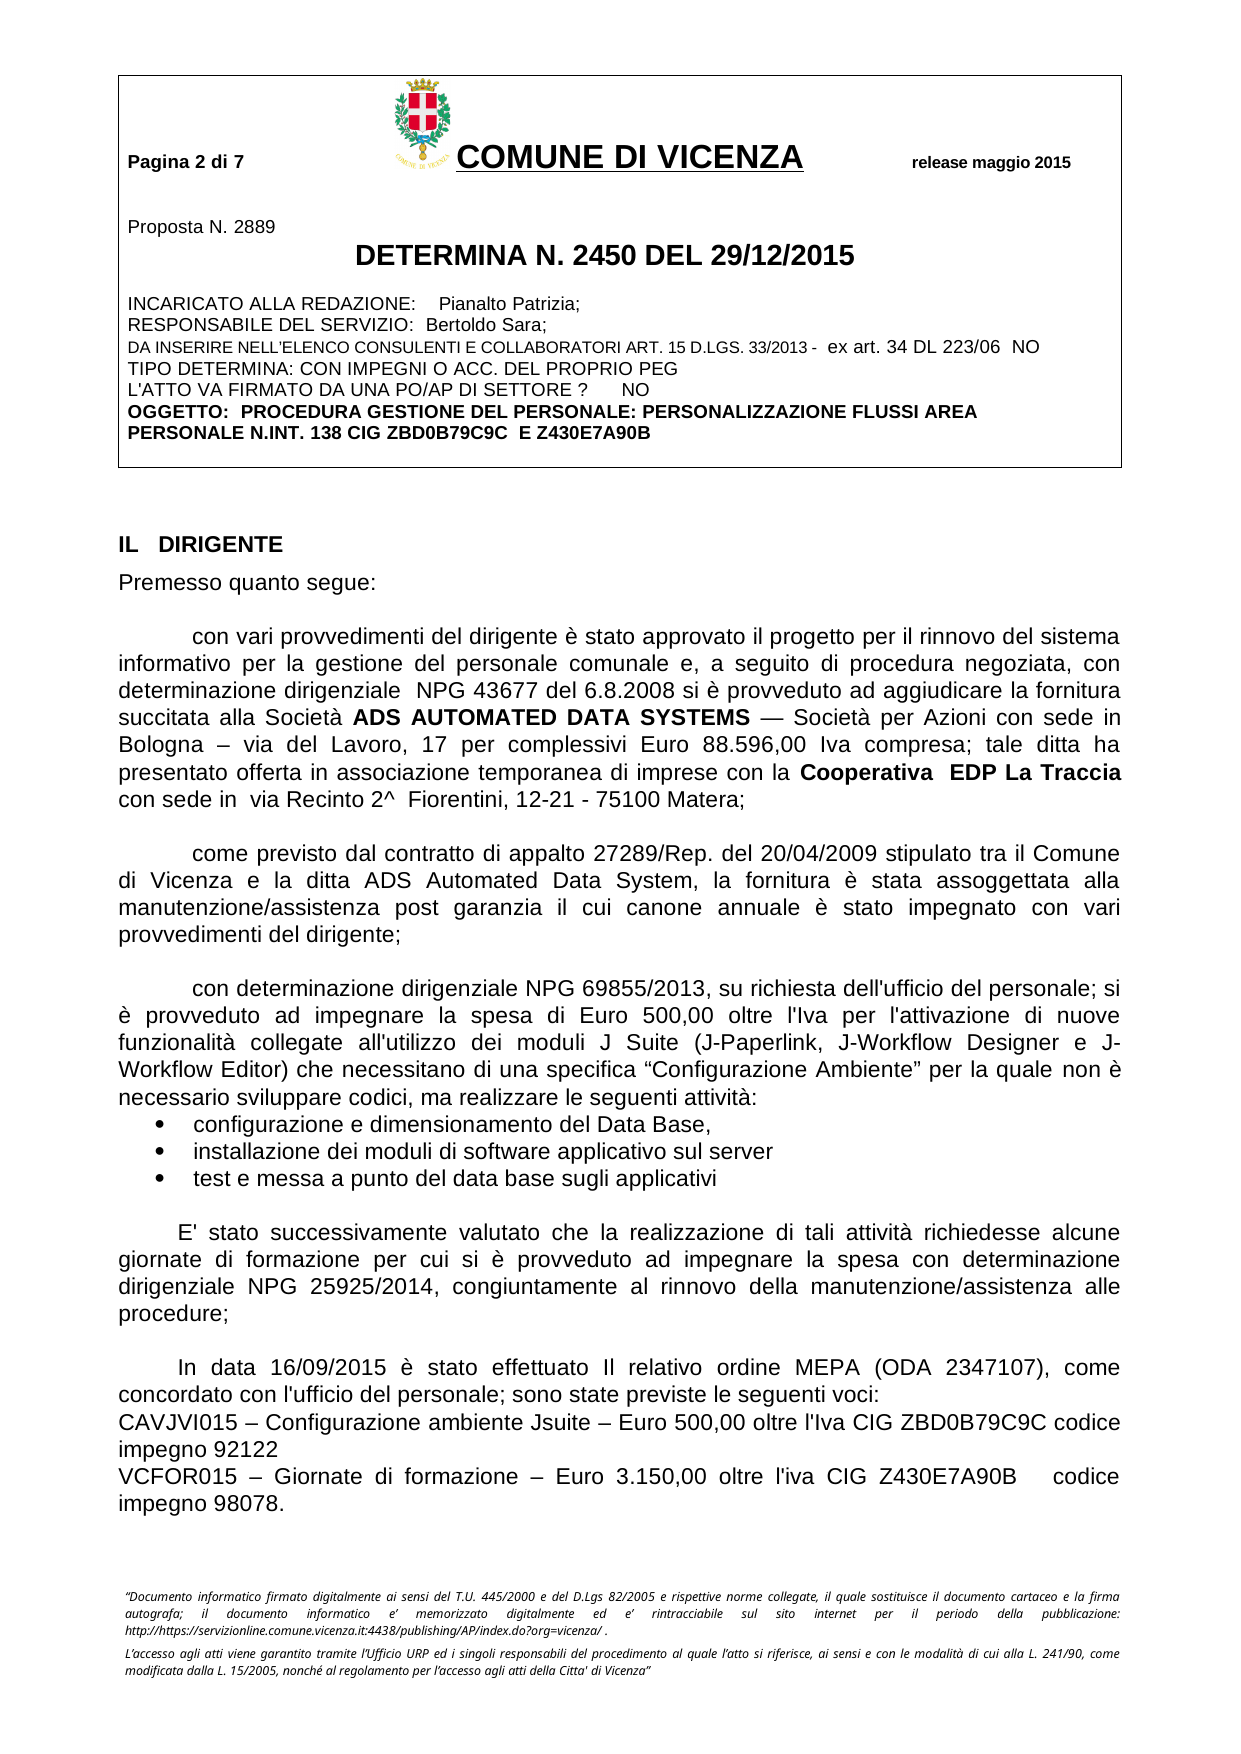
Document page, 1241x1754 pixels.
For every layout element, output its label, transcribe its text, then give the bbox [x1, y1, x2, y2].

text E' stato successivamente valutato che la realizzazione di tali attività richiedesse alcune giornate di formazione per cui si è provveduto ad impegnare la spesa con determinazione dirigenziale NPG 25925/2014, congiuntamente al rinnovo della manutenzione/assistenza alle procedure; [118, 1218, 1122, 1327]
text VCFOR015 – Giornate di formazione – Euro 3.150,00 oltre l'iva CIG Z430E7A90B codice impegno 98078. [118, 1462, 1122, 1516]
text con determinazione dirigenziale NPG 69855/2013, su richiesta dell'ufficio del personale; si è provveduto ad impegnare la spesa di Euro 500,00 oltre l'Iva per l'attivazione di nuove funzionalità collegate all'utilizzo dei moduli J Suite (J-Paperlink, J-Workflow Designer e J-Workflow Editor) che necessitano di una specifica “Configurazione Ambiente” per la quale non è necessario sviluppare codici, ma realizzare le seguenti attività: [118, 974, 1122, 1110]
text CAVJVI015 – Configurazione ambiente Jsuite – Euro 500,00 oltre l'Iva CIG ZBD0B79C9C codice impegno 92122 [118, 1408, 1122, 1462]
text In data 16/09/2015 è stato effettuato Il relativo ordine MEPA (ODA 2347107), come concordato con l'ufficio del personale; sono state previste le seguenti voci: [118, 1354, 1122, 1408]
text con vari provvedimenti del dirigente è stato approvato il progetto per il rinnovo del sistema informativo per la gestione del personale comunale e, a seguito di procedura negoziata, con determinazione dirigenziale NPG 43677 del 6.8.2008 si è provveduto ad aggiudicare la fornitura succitata alla Società ADS AUTOMATED DATA SYSTEMS — Società per Azioni con sede in Bologna – via del Lavoro, 17 per complessivi Euro 88.596,00 Iva compresa; tale ditta ha presentato offerta in associazione temporanea di imprese con la Cooperativa EDP La Traccia con sede in via Recinto 2^ Fiorentini, 12-21 - 75100 Matera; [118, 622, 1122, 812]
list installazione dei moduli di software applicativo sul server [156, 1137, 1122, 1164]
list test e messa a punto del data base sugli applicativi [156, 1164, 1122, 1191]
list configurazione e dimensionamento del Data Base, [156, 1110, 1122, 1137]
text Premesso quanto segue: [118, 558, 1122, 595]
text come previsto dal contratto di appalto 27289/Rep. del 20/04/2009 stipulato tra il Comune di Vicenza e la ditta ADS Automated Data System, la fornitura è stata assoggettata alla manutenzione/assistenza post garanzia il cui canone annuale è stato impegnato con vari provvedimenti del dirigente; [118, 839, 1122, 947]
picture [394, 78, 451, 169]
text IL DIRIGENTE [118, 483, 1122, 558]
